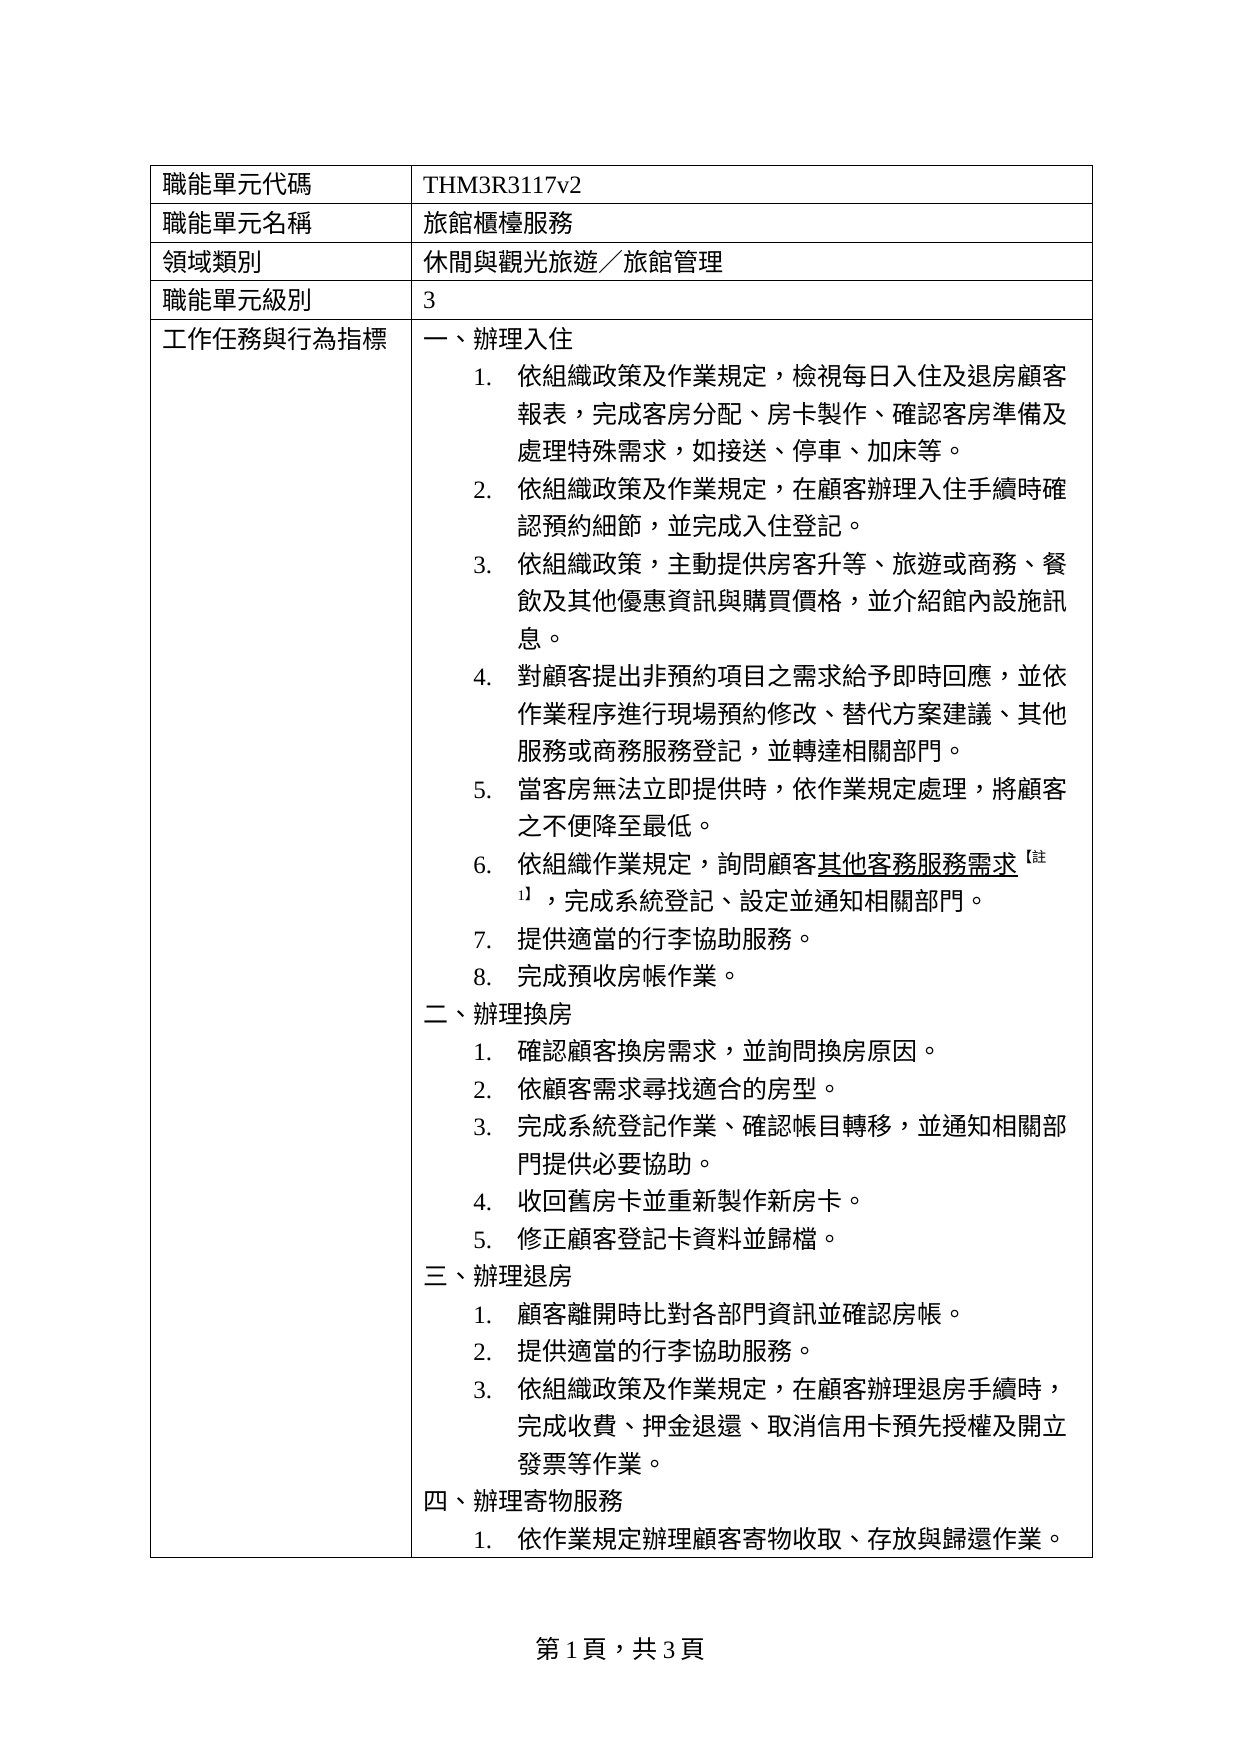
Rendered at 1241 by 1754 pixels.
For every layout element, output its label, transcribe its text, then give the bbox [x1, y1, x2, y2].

table_cell 職能單元級別 [151, 281, 411, 319]
table_cell 3 [412, 281, 1092, 319]
table_cell 旅館櫃檯服務 [412, 204, 1092, 242]
table_cell 休閒與觀光旅遊／旅館管理 [412, 243, 1092, 280]
table_header THM3R3117v2 [412, 166, 1092, 203]
table_cell 一、辦理入住 依組織政策及作業規定，檢視每日入住及退房顧客報表，完成客房分配、房卡製作、確認客房準備及處理特殊需求，如接送、停車、加床等。 依組織政策及作業規定，在顧客辦理入住手續時確認預約細節，並完成入住登記。 依組織政策，主動提供房客升等、旅遊或商務、餐飲及其他優惠資訊與購買價格，並介紹館內設施訊息。 對顧客提出非預約項目之需求給予即時回應，並依作業程序進行現場預約修改、替代方案建議、其他服務或商務服務登記，並轉達相關部門。 當客房無法立即提供時，依作業規定處理，將顧客之不便降至最低。 依組織作業規定，詢問顧客其他客務服務需求【註1】，完成系統登記、設定並通知相關部門。 提供適當的行李協助服務。 完成預收房帳作業。 二、辦理換房 確認顧客換房需求，並詢問換房原因。 依顧客需求尋找適合的房型。 完成系統登記作業、確認帳目轉移，並通知相關部門提供必要協助。 收回舊房卡並重新製作新房卡。 修正顧客登記卡資料並歸檔。 三、辦理退房 顧客離開時比對各部門資訊並確認房帳。 提供適當的行李協助服務。 依組織政策及作業規定，在顧客辦理退房手續時，完成收費、押金退還、取消信用卡預先授權及開立發票等作業。 四、辦理寄物服務 依作業規定辦理顧客寄物收取、存放與歸還作業。 五、辦理外幣或旅行支票兌換服務 依作業規定核對顧客身分，告知當日兌換匯率。 依作業規定收取外幣或旅行支票，進行驗鈔或旅行支票授權碼查詢，完成系統登記並列印水單。 依作業規定，點算兌換現鈔交予顧客，並完成水單簽名、簽章及外幣或旅行支票收存。 六、處理顧客緊急及特殊情況 顧客發生緊急及特殊狀況時，即時通報、尋求幫助及依作業規定提供適當協助，以減輕或解決緊急特殊狀況。 [412, 320, 1092, 1557]
table_cell 領域類別 [151, 243, 411, 280]
table_header 職能單元代碼 [151, 166, 411, 203]
table_cell 工作任務與行為指標 [151, 320, 411, 1557]
table_cell 職能單元名稱 [151, 204, 411, 242]
